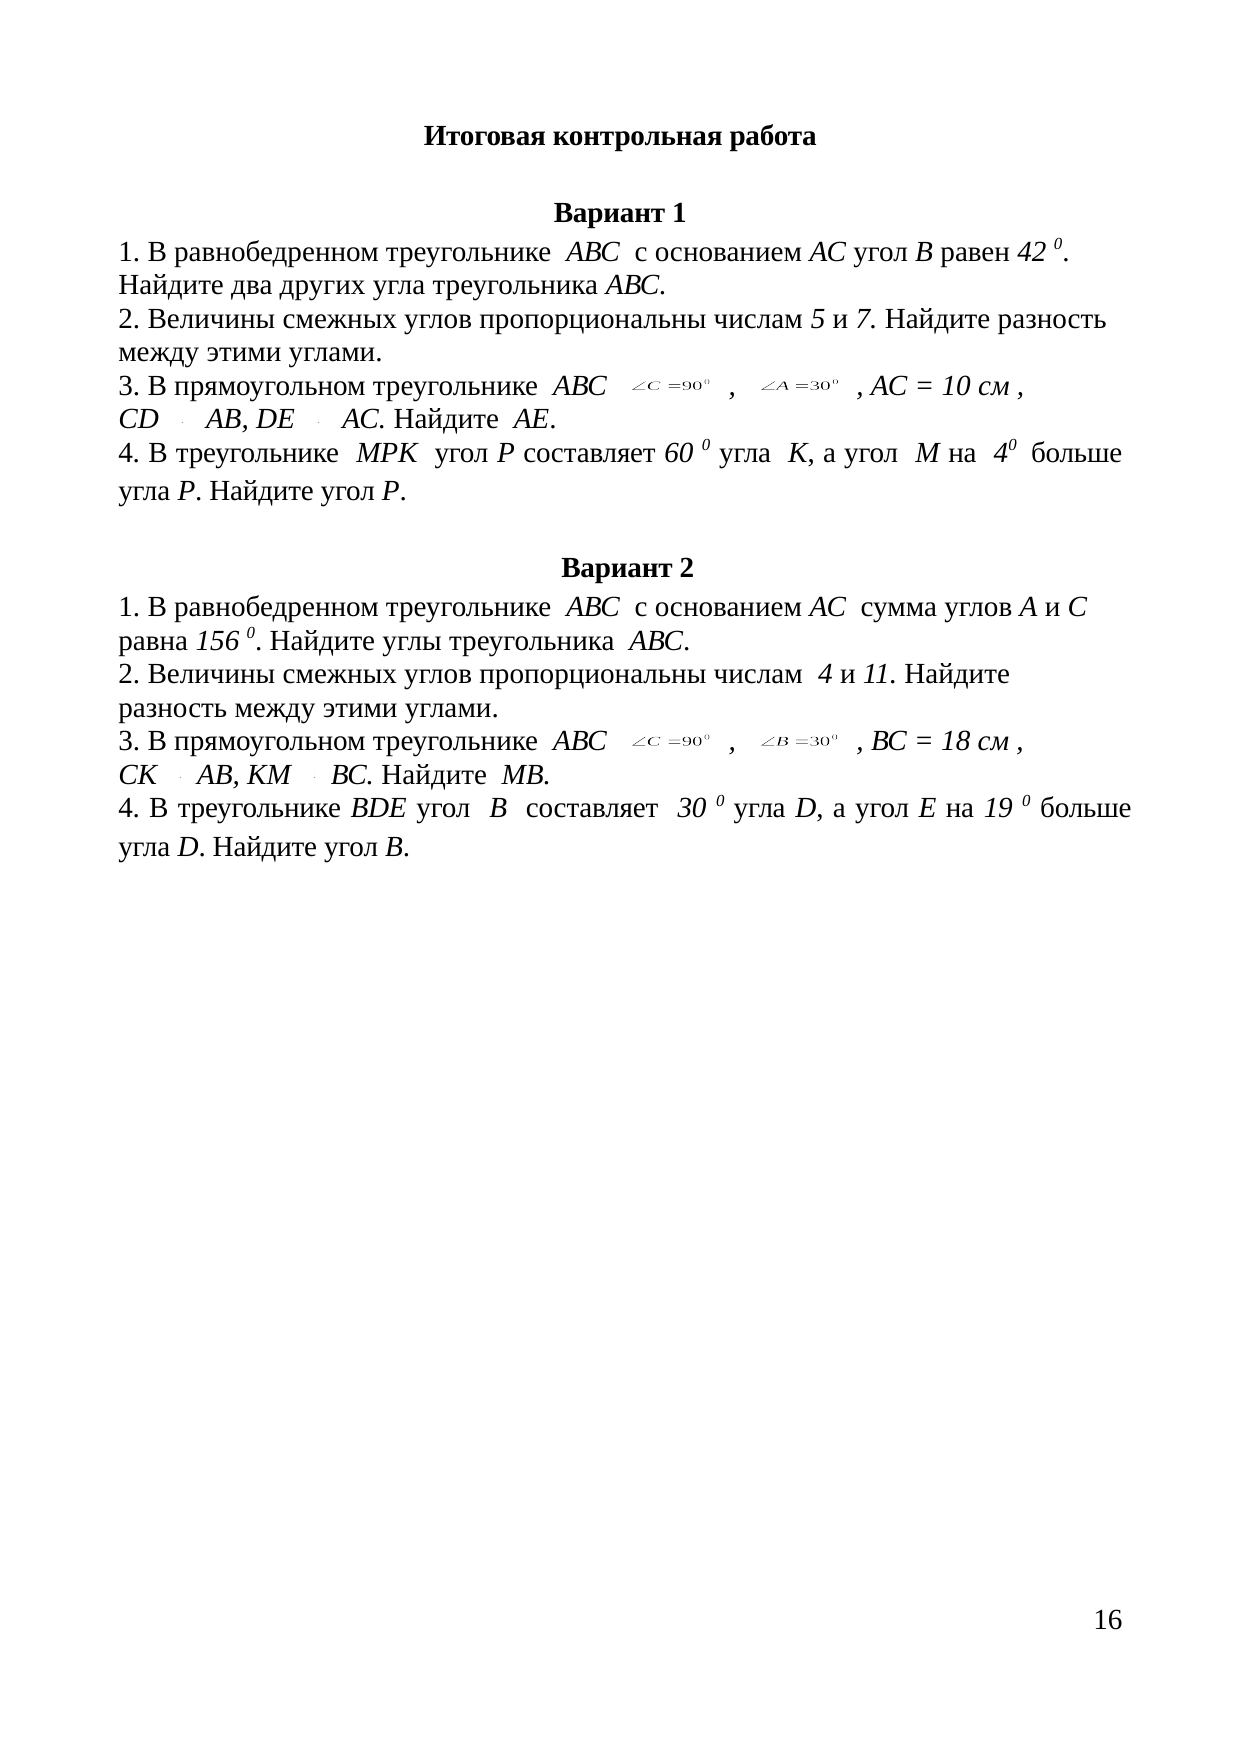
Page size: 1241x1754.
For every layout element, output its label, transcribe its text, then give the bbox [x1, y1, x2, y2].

text 2. Величины смежных углов пропорциональны числам 5 и 7. Найдите разность между этими углами. [118, 301, 1122, 368]
text 3. В прямоугольном треугольнике АВС , , АС = 10 см , [118, 368, 1122, 401]
text 2. Величины смежных углов пропорциональны числам 4 и 11. Найдите разность между этими углами. [118, 656, 1122, 723]
text 4. В треугольнике BDE угол В составляет 30 0 угла D, а угол Е на 19 0 больше угла D. Найдите угол В. [118, 790, 1131, 862]
text 1. В равнобедренном треугольнике АВС с основанием АС сумма углов А и С равна 156 0. Найдите углы треугольника АВС. [118, 589, 1122, 656]
text СD АВ, DE АС. Найдите АЕ. [118, 401, 1122, 435]
text Итоговая контрольная работа [118, 118, 1122, 152]
text СК АВ, КМ ВС. Найдите МВ. [118, 757, 1131, 790]
text 1. В равнобедренном треугольнике АВС с основанием АС угол В равен 42 0. Найдите два других угла треугольника АВС. [118, 234, 1122, 301]
text Вариант 1 [118, 195, 1122, 229]
text 4. В треугольнике МРК угол Р составляет 60 0 угла К, а угол М на 40 больше угла Р. Найдите угол Р. [118, 435, 1122, 507]
text Вариант 2 [133, 551, 1122, 584]
text 3. В прямоугольном треугольнике АВС , , ВС = 18 см , [118, 723, 1131, 757]
